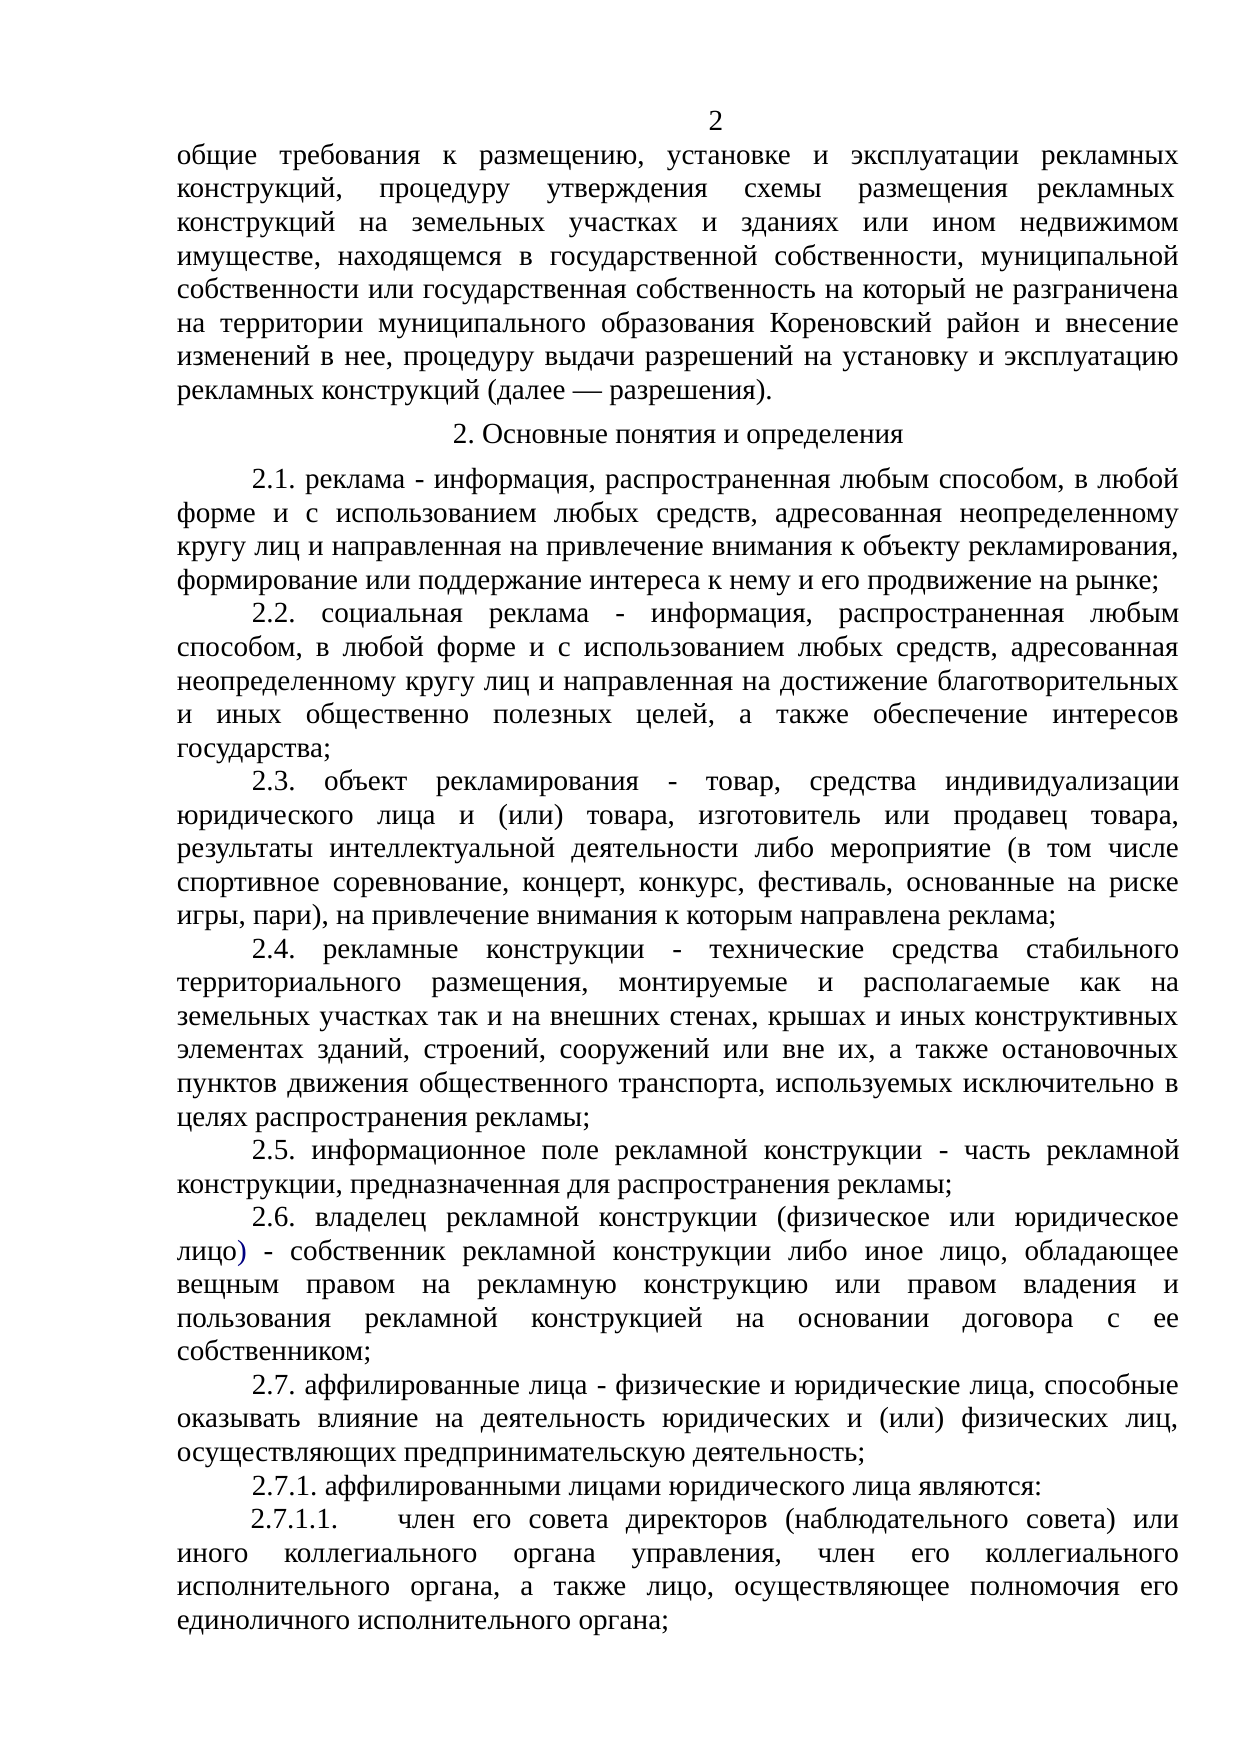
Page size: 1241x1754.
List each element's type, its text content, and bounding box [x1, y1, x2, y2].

list член его совета директоров (наблюдательного совета) или иного коллегиального органа управления, член его коллегиального исполнительного органа, а также лицо, осуществляющее полномочия его единоличного исполнительного органа; [177, 1501, 1180, 1635]
text 2.4. рекламные конструкции - технические средства стабильного территориального размещения, монтируемые и располагаемые как на земельных участках так и на внешних стенах, крышах и иных конструктивных элементах зданий, строений, сооружений или вне их, а также остановочных пунктов движения общественного транспорта, используемых исключительно в целях распространения рекламы; [177, 931, 1180, 1132]
text 2 [177, 103, 1180, 137]
text 2.6. владелец рекламной конструкции (физическое или юридическое лицо) - собственник рекламной конструкции либо иное лицо, обладающее вещным правом на рекламную конструкцию или правом владения и пользования рекламной конструкцией на основании договора с ее собственником; [177, 1199, 1180, 1367]
text конструкций на земельных участках и зданиях или ином недвижимом имуществе, находящемся в государственной собственности, муниципальной собственности или государственная собственность на который не разграничена на территории муниципального образования Кореновский район и внесение изменений в нее, процедуру выдачи разрешений на установку и эксплуатацию рекламных конструкций (далее — разрешения). [177, 204, 1180, 405]
text 2.1. реклама - информация, распространенная любым способом, в любой форме и с использованием любых средств, адресованная неопределенному кругу лиц и направленная на привлечение внимания к объекту рекламирования, формирование или поддержание интереса к нему и его продвижение на рынке; [177, 461, 1180, 596]
text 2.3. объект рекламирования - товар, средства индивидуализации юридического лица и (или) товара, изготовитель или продавец товара, результаты интеллектуальной деятельности либо мероприятие (в том числе спортивное соревнование, концерт, конкурс, фестиваль, основанные на риске игры, пари), на привлечение внимания к которым направлена реклама; [177, 763, 1180, 931]
text 2.5. информационное поле рекламной конструкции - часть рекламной конструкции, предназначенная для распространения рекламы; [177, 1132, 1180, 1199]
text 2.7.1. аффилированными лицами юридического лица являются: [177, 1468, 1180, 1501]
text 2.7. аффилированные лица - физические и юридические лица, способные оказывать влияние на деятельность юридических и (или) физических лиц, осуществляющих предпринимательскую деятельность; [177, 1367, 1180, 1468]
text 2. Основные понятия и определения [177, 417, 1180, 450]
text 2.2. социальная реклама - информация, распространенная любым способом, в любой форме и с использованием любых средств, адресованная неопределенному кругу лиц и направленная на достижение благотворительных и иных общественно полезных целей, а также обеспечение интересов государства; [177, 596, 1180, 763]
text общие требования к размещению, установке и эксплуатации рекламных конструкций, процедуру утверждения схемы размещения рекламных [177, 137, 1180, 204]
